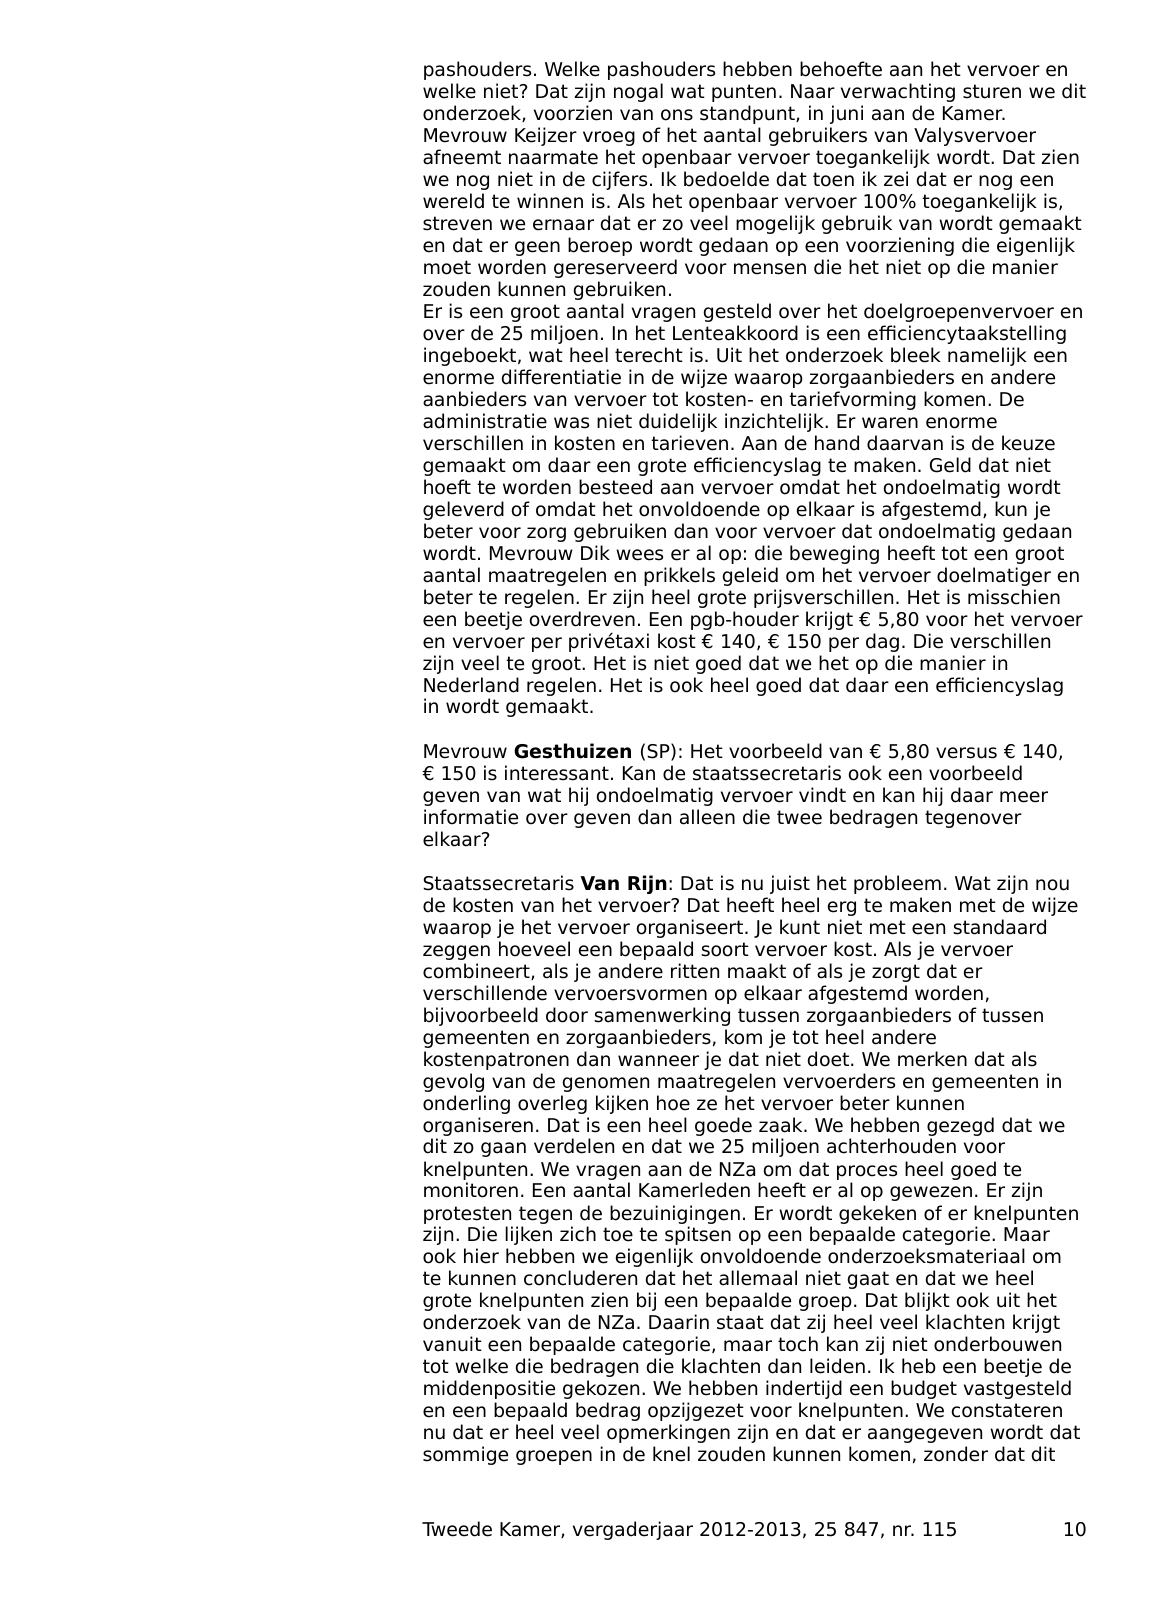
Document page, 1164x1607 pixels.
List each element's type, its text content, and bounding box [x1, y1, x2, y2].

text Mevrouw Keijzer vroeg of het aantal gebruikers van Valysvervoer afneemt naarmate het openbaar vervoer toegankelijk wordt. Dat zien we nog niet in de cijfers. Ik bedoelde dat toen ik zei dat er nog een wereld te winnen is. Als het openbaar vervoer 100% toegankelijk is, streven we ernaar dat er zo veel mogelijk gebruik van wordt gemaakt en dat er geen beroep wordt gedaan op een voorziening die eigenlijk moet worden gereserveerd voor mensen die het niet op die manier zouden kunnen gebruiken. [422, 125, 1087, 301]
text Staatssecretaris Van Rijn: Dat is nu juist het probleem. Wat zijn nou de kosten van het vervoer? Dat heeft heel erg te maken met de wijze waarop je het vervoer organiseert. Je kunt niet met een standaard zeggen hoeveel een bepaald soort vervoer kost. Als je vervoer combineert, als je andere ritten maakt of als je zorgt dat er verschillende vervoersvormen op elkaar afgestemd worden, bijvoorbeeld door samenwerking tussen zorgaanbieders of tussen gemeenten en zorgaanbieders, kom je tot heel andere kostenpatronen dan wanneer je dat niet doet. We merken dat als gevolg van de genomen maatregelen vervoerders en gemeenten in onderling overleg kijken hoe ze het vervoer beter kunnen organiseren. Dat is een heel goede zaak. We hebben gezegd dat we dit zo gaan verdelen en dat we 25 miljoen achterhouden voor knelpunten. We vragen aan de NZa om dat proces heel goed te monitoren. Een aantal Kamerleden heeft er al op gewezen. Er zijn protesten tegen de bezuinigingen. Er wordt gekeken of er knelpunten zijn. Die lijken zich toe te spitsen op een bepaalde categorie. Maar ook hier hebben we eigenlijk onvoldoende onderzoeksmateriaal om te kunnen concluderen dat het allemaal niet gaat en dat we heel grote knelpunten zien bij een bepaalde groep. Dat blijkt ook uit het onderzoek van de NZa. Daarin staat dat zij heel veel klachten krijgt vanuit een bepaalde categorie, maar toch kan zij niet onderbouwen tot welke die bedragen die klachten dan leiden. Ik heb een beetje de middenpositie gekozen. We hebben indertijd een budget vastgesteld en een bepaald bedrag opzijgezet voor knelpunten. We constateren nu dat er heel veel opmerkingen zijn en dat er aangegeven wordt dat sommige groepen in de knel zouden kunnen komen, zonder dat dit [422, 873, 1087, 1466]
text pashouders. Welke pashouders hebben behoefte aan het vervoer en welke niet? Dat zijn nogal wat punten. Naar verwachting sturen we dit onderzoek, voorzien van ons standpunt, in juni aan de Kamer. [422, 59, 1087, 125]
text Mevrouw Gesthuizen (SP): Het voorbeeld van € 5,80 versus € 140, € 150 is interessant. Kan de staatssecretaris ook een voorbeeld geven van wat hij ondoelmatig vervoer vindt en kan hij daar meer informatie over geven dan alleen die twee bedragen tegenover elkaar? [422, 741, 1087, 851]
text Er is een groot aantal vragen gesteld over het doelgroepenvervoer en over de 25 miljoen. In het Lenteakkoord is een efficiencytaakstelling ingeboekt, wat heel terecht is. Uit het onderzoek bleek namelijk een enorme differentiatie in de wijze waarop zorgaanbieders en andere aanbieders van vervoer tot kosten- en tariefvorming komen. De administratie was niet duidelijk inzichtelijk. Er waren enorme verschillen in kosten en tarieven. Aan de hand daarvan is de keuze gemaakt om daar een grote efficiencyslag te maken. Geld dat niet hoeft te worden besteed aan vervoer omdat het ondoelmatig wordt geleverd of omdat het onvoldoende op elkaar is afgestemd, kun je beter voor zorg gebruiken dan voor vervoer dat ondoelmatig gedaan wordt. Mevrouw Dik wees er al op: die beweging heeft tot een groot aantal maatregelen en prikkels geleid om het vervoer doelmatiger en beter te regelen. Er zijn heel grote prijsverschillen. Het is misschien een beetje overdreven. Een pgb-houder krijgt € 5,80 voor het vervoer en vervoer per privétaxi kost € 140, € 150 per dag. Die verschillen zijn veel te groot. Het is niet goed dat we het op die manier in Nederland regelen. Het is ook heel goed dat daar een efficiencyslag in wordt gemaakt. [422, 301, 1087, 718]
